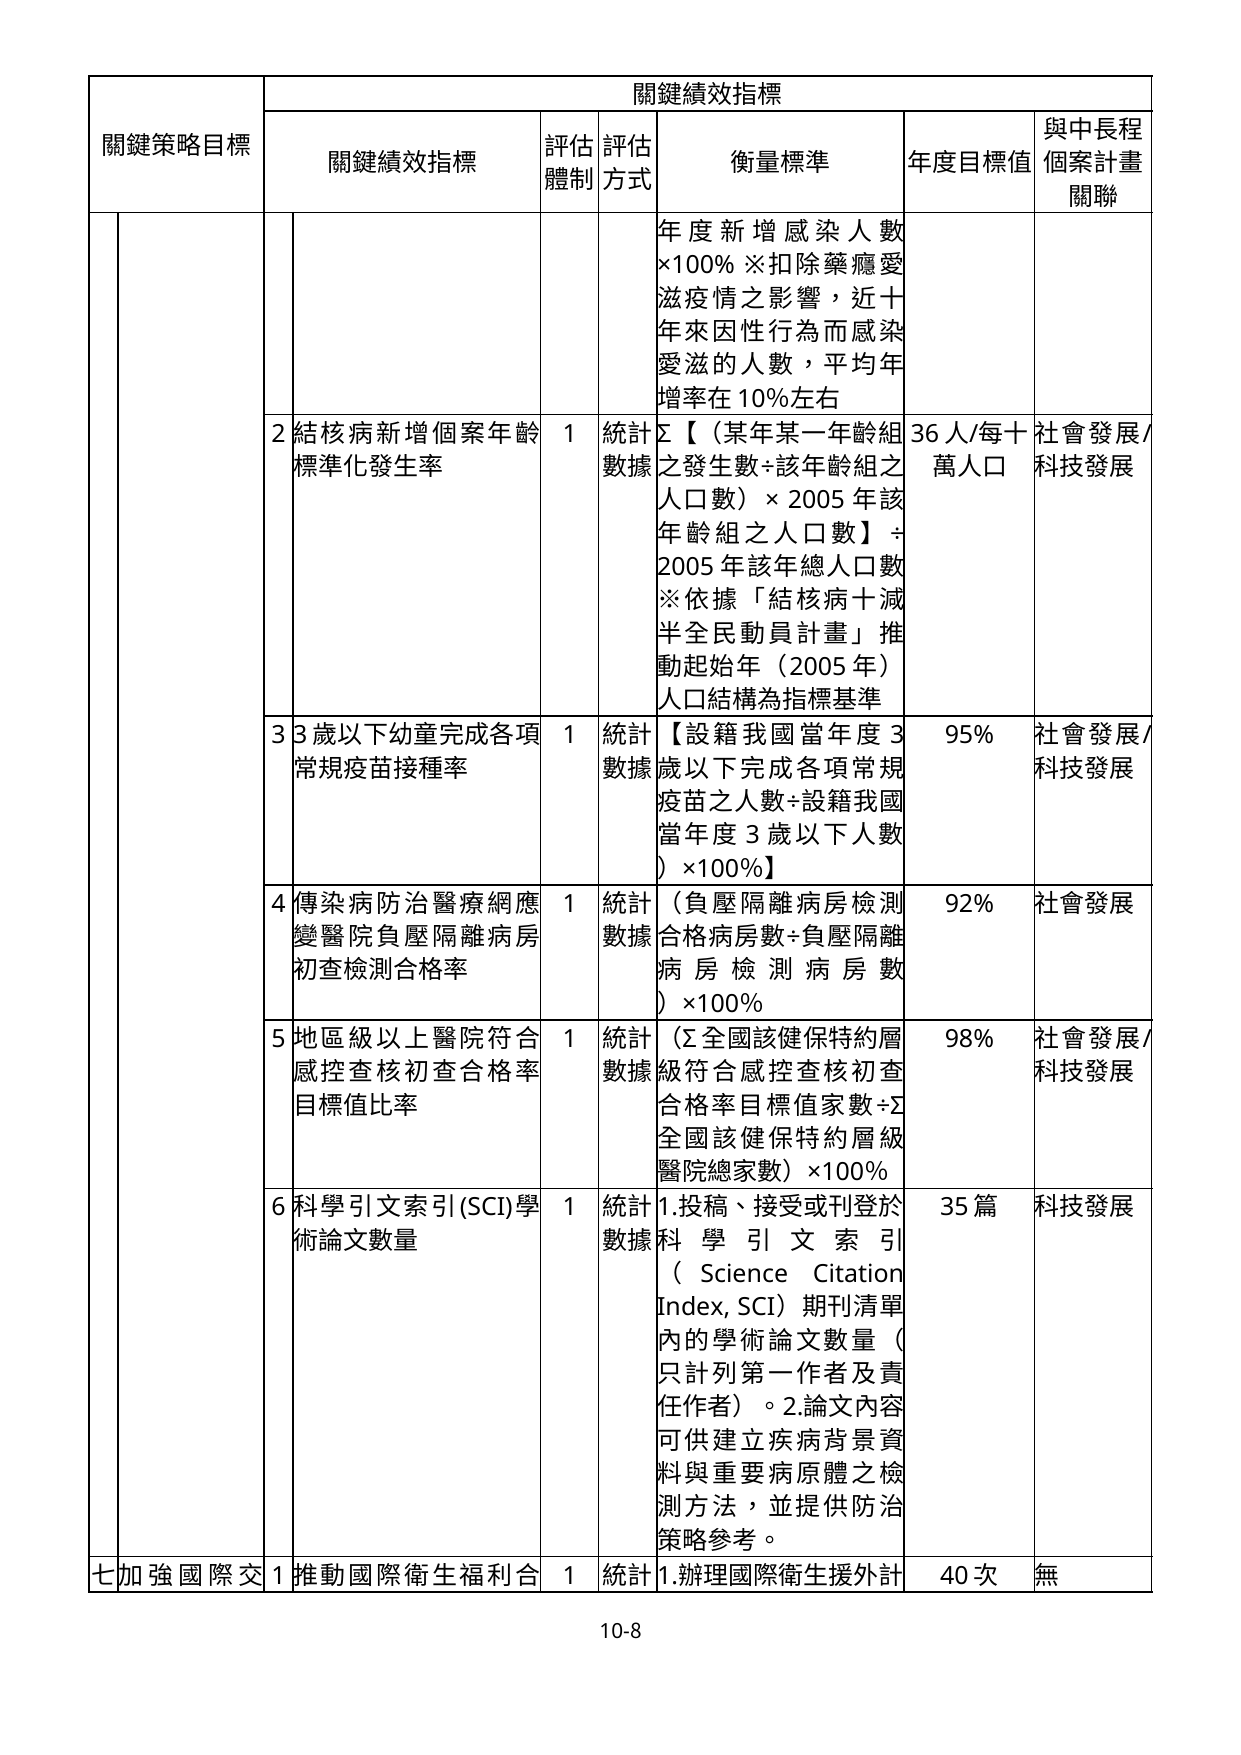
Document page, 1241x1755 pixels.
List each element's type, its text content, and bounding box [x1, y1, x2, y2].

table_cell 年度目標值 [905, 112, 1034, 212]
table_cell 傳染病防治醫療網應變醫院負壓隔離病房初查檢測合格率 [294, 886, 540, 1019]
table_cell 1 [541, 1189, 598, 1556]
table_cell 推動國際衛生福利合 [294, 1557, 540, 1591]
table_cell 地區級以上醫院符合感控查核初查合格率目標值比率 [294, 1021, 540, 1187]
table_cell 40次 [905, 1557, 1034, 1591]
table_cell 社會發展 [1035, 886, 1151, 1019]
table_cell 統計數據 [599, 886, 656, 1019]
table_cell 衡量標準 [658, 112, 903, 212]
table_cell 評估 方式 [599, 112, 656, 212]
table_cell 落實防疫整備，免除疾病威脅 [119, 213, 263, 1556]
table_cell 社會發展/科技發展 [1035, 717, 1151, 884]
table_cell 98% [905, 1021, 1034, 1187]
table_cell 【設籍我國當年度3歲以下完成各項常規疫苗之人數÷設籍我國當年度3歲以下人數）×100％】 [658, 717, 903, 884]
table_header 關鍵策略目標 [90, 77, 263, 212]
table_cell 36人/每十萬人口 [905, 415, 1034, 715]
table_cell 3歲以下幼童完成各項常規疫苗接種率 [294, 717, 540, 884]
table_header 關鍵績效指標 [265, 77, 1151, 110]
table_cell 92% [905, 886, 1034, 1019]
table_cell [599, 213, 656, 414]
table_cell 1.辦理國際衛生援外計 [658, 1557, 903, 1591]
table_cell 六 [90, 213, 117, 1556]
table_cell （負壓隔離病房檢測合格病房數÷負壓隔離病房檢測病房數）×100％ [658, 886, 903, 1019]
table_cell 1 [541, 1021, 598, 1187]
table_cell 1 [541, 415, 598, 715]
table_cell 6 [265, 1189, 292, 1556]
table_cell 結核病新增個案年齡標準化發生率 [294, 415, 540, 715]
table_cell 統計數據 [599, 1189, 656, 1556]
table_cell [905, 213, 1034, 414]
table_cell 35篇 [905, 1189, 1034, 1556]
table_cell 七 [90, 1557, 117, 1591]
table_cell 與中長程個案計畫關聯 [1035, 112, 1151, 212]
table_cell Σ【（某年某一年齡組之發生數÷該年齡組之人口數）× 2005年該年齡組之人口數】÷ 2005年該年總人口數※依據「結核病十減半全民動員計畫」推動起始年（2005年）人口結構為指標基準 [658, 415, 903, 715]
table_cell 1 [541, 717, 598, 884]
table_cell 關鍵績效指標 [265, 112, 540, 212]
table_cell 科技發展 [1035, 1189, 1151, 1556]
table_cell 2 [265, 415, 292, 715]
table_cell 評估 體制 [541, 112, 598, 212]
table_cell [294, 213, 540, 414]
table_cell 1 [541, 1557, 598, 1591]
table_cell 科學引文索引(SCI)學術論文數量 [294, 1189, 540, 1556]
table_cell 95% [905, 717, 1034, 884]
table_cell 1.投稿、接受或刊登於科學引文索引（Science Citation Index, SCI）期刊清單內的學術論文數量（只計列第一作者及責任作者）。2.論文內容可供建立疾病背景資料與重要病原體之檢測方法，並提供防治策略參考。 [658, 1189, 903, 1556]
table_cell 社會發展/科技發展 [1035, 1021, 1151, 1187]
table_cell （Σ全國該健保特約層級符合感控查核初查合格率目標值家數÷Σ全國該健保特約層級醫院總家數）×100％ [658, 1021, 903, 1187]
table_cell 年度新增感染人數×100% ※扣除藥癮愛滋疫情之影響，近十年來因性行為而感染愛滋的人數，平均年增率在10％左右 [658, 213, 903, 414]
table_cell 加強國際交流合作，達成國際接軌 [119, 1557, 263, 1591]
table_cell 1 [265, 1557, 292, 1591]
table_cell 統計數據 [599, 1021, 656, 1187]
table_cell [1035, 213, 1151, 414]
table_cell 統計數據 [599, 415, 656, 715]
table_cell 社會發展/科技發展 [1035, 415, 1151, 715]
table_cell 5 [265, 1021, 292, 1187]
table_cell [541, 213, 598, 414]
table_cell 3 [265, 717, 292, 884]
table_cell 統計 [599, 1557, 656, 1591]
table_cell 1 [541, 886, 598, 1019]
table_cell [265, 213, 292, 414]
table_cell 4 [265, 886, 292, 1019]
table_cell 統計數據 [599, 717, 656, 884]
table_cell 無 [1035, 1557, 1151, 1591]
